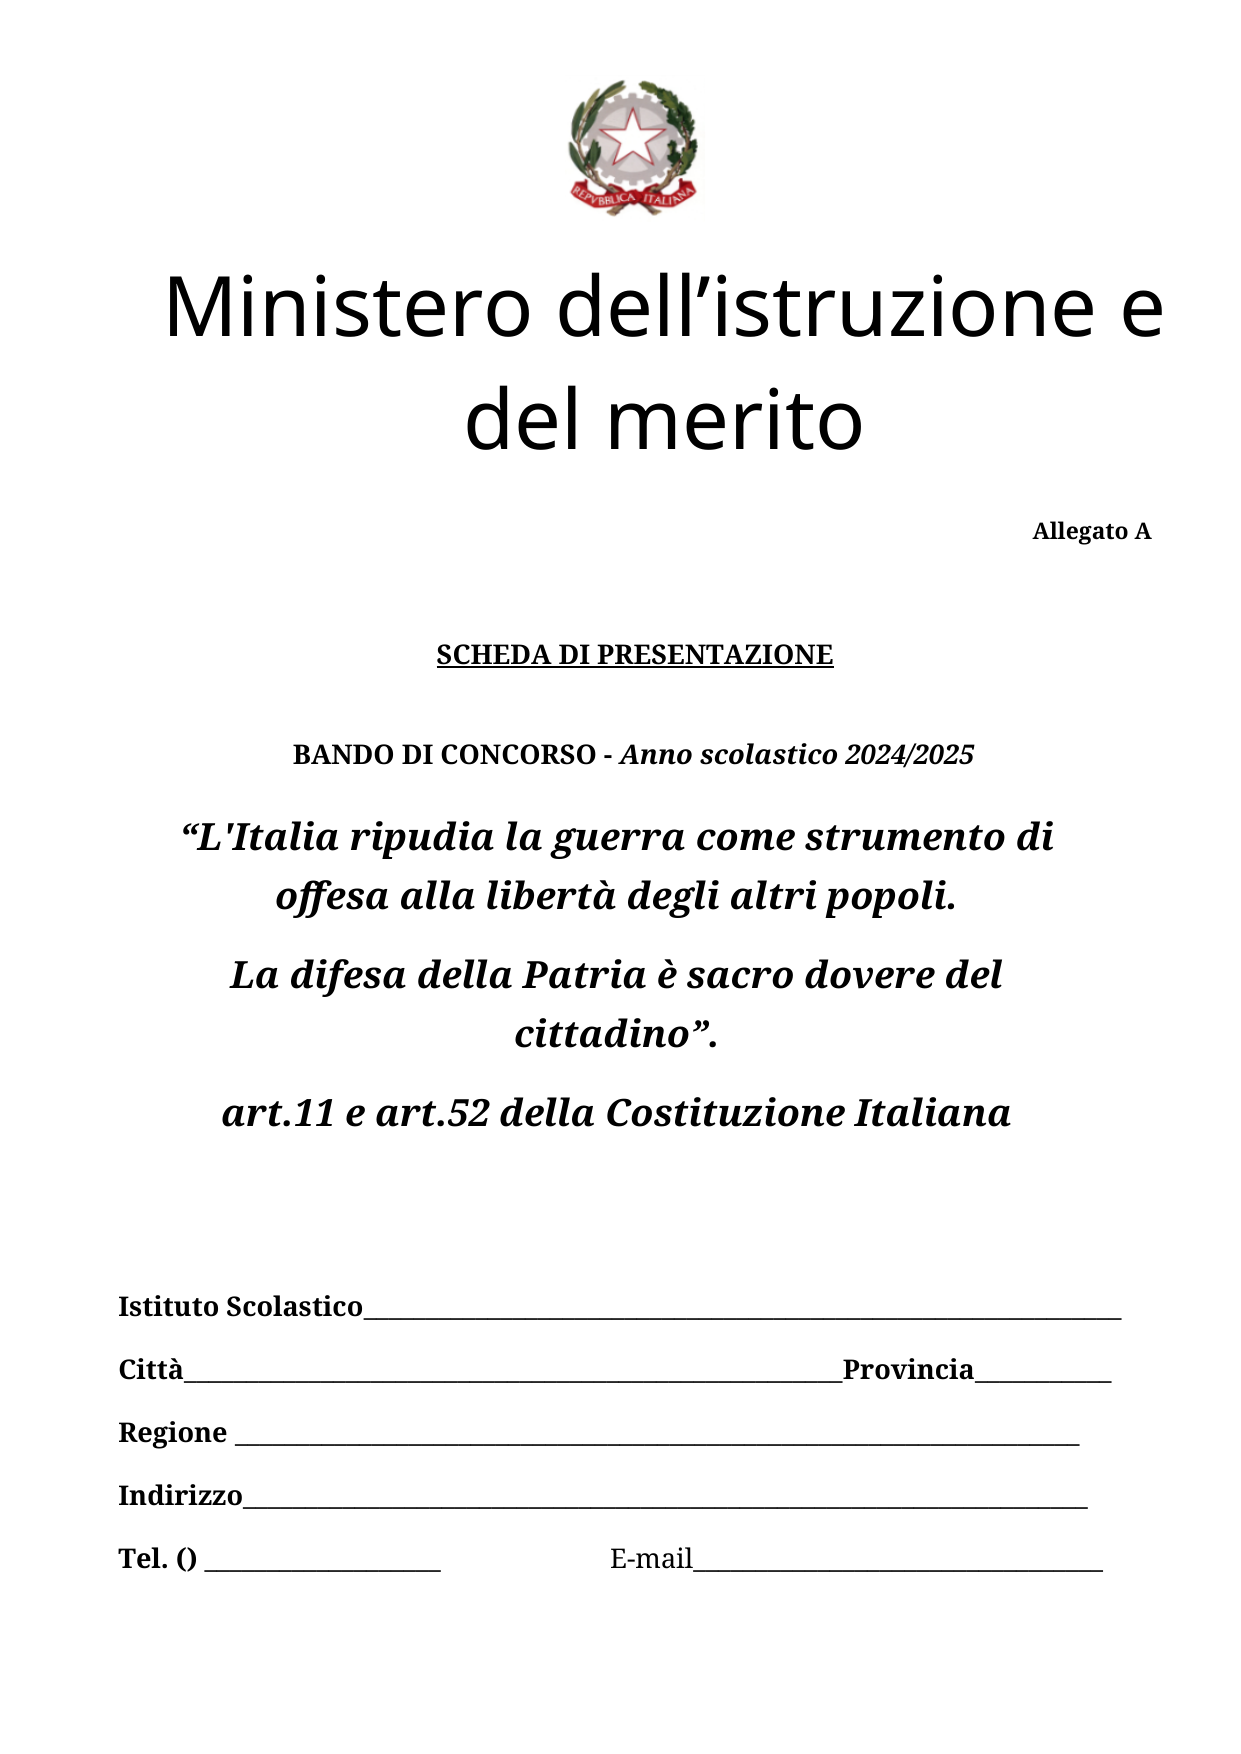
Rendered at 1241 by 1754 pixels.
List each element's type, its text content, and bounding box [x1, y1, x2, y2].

text Tel. () ___________________ E-mail_________________________________ [118, 1540, 1152, 1577]
text Città_____________________________________________________Provincia___________ [118, 1350, 1152, 1387]
text La difesa della Patria è sacro dovere del cittadino”. [135, 948, 1102, 1058]
text BANDO DI CONCORSO - Anno scolastico 2024/2025 [118, 735, 1152, 772]
text art.11 e art.52 della Costituzione Italiana [135, 1087, 1102, 1138]
text Allegato A [118, 515, 1152, 546]
text Regione ____________________________________________________________________ [118, 1413, 1152, 1450]
text Indirizzo____________________________________________________________________ [118, 1477, 1152, 1513]
text [120, 803, 1117, 1175]
text “L'Italia ripudia la guerra come strumento di offesa alla libertà degli altri popoli. [135, 810, 1102, 920]
text SCHEDA DI PRESENTAZIONE [118, 635, 1152, 672]
text Istituto Scolastico_____________________________________________________________ [118, 1287, 1152, 1324]
